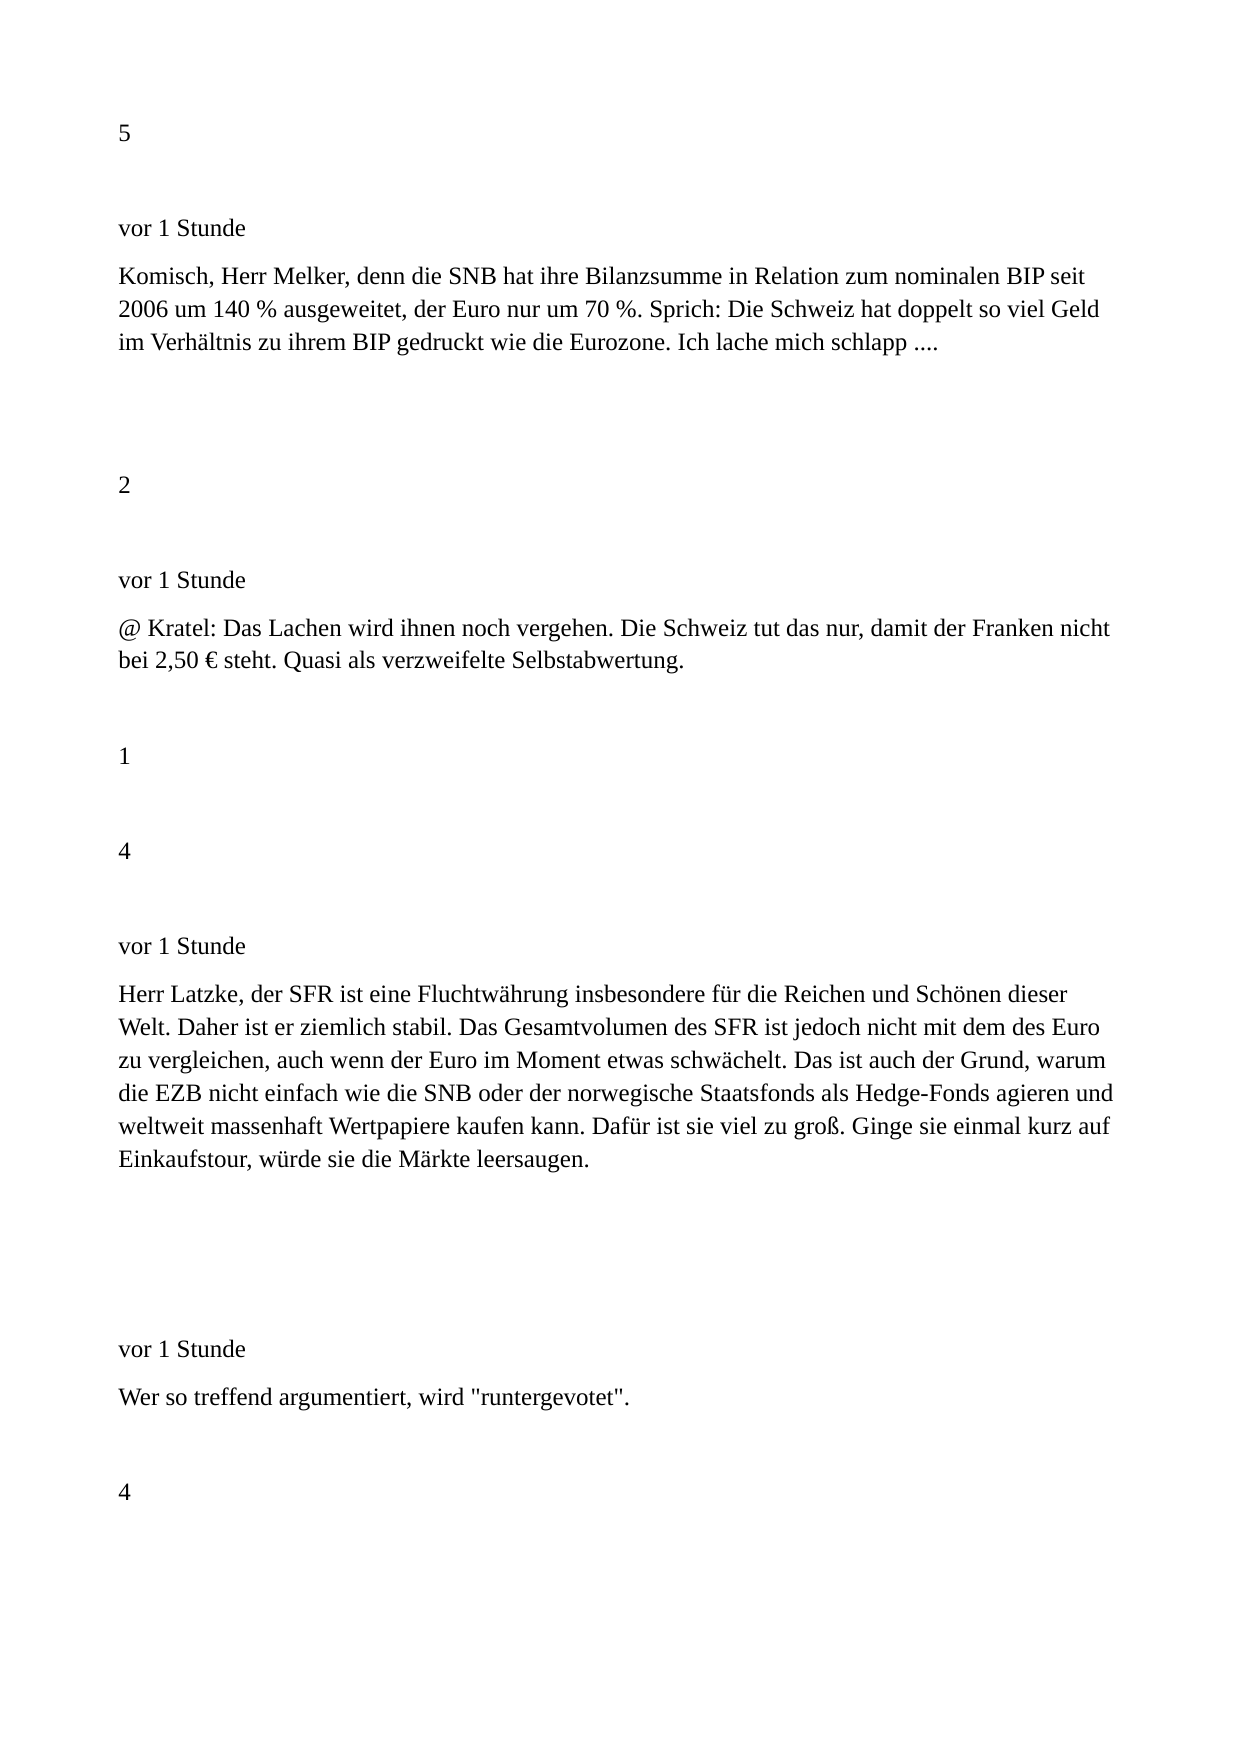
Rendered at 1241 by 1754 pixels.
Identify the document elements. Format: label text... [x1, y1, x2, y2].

text 1 [118, 741, 1122, 769]
text @ Kratel: Das Lachen wird ihnen noch vergehen. Die Schweiz tut das nur, damit der Franken nicht bei 2,50 € steht. Quasi als verzweifelte Selbstabwertung. [118, 613, 1122, 674]
text vor 1 Stunde [118, 565, 1122, 594]
text 4 [118, 836, 1122, 865]
text vor 1 Stunde [118, 931, 1122, 960]
text Wer so treffend argumentiert, wird "runtergevotet". [118, 1382, 1122, 1411]
text Komisch, Herr Melker, denn die SNB hat ihre Bilanzsumme in Relation zum nominalen BIP seit 2006 um 140 % ausgeweitet, der Euro nur um 70 %. Sprich: Die Schweiz hat doppelt so viel Geld im Verhältnis zu ihrem BIP gedruckt wie die Eurozone. Ich lache mich schlapp .... [118, 261, 1122, 356]
text vor 1 Stunde [118, 213, 1122, 242]
text Herr Latzke, der SFR ist eine Fluchtwährung insbesondere für die Reichen und Schönen dieser Welt. Daher ist er ziemlich stabil. Das Gesamtvolumen des SFR ist jedoch nicht mit dem des Euro zu vergleichen, auch wenn der Euro im Moment etwas schwächelt. Das ist auch der Grund, warum die EZB nicht einfach wie die SNB oder der norwegische Staatsfonds als Hedge-Fonds agieren und weltweit massenhaft Wertpapiere kaufen kann. Dafür ist sie viel zu groß. Ginge sie einmal kurz auf Einkaufstour, würde sie die Märkte leersaugen. [118, 979, 1122, 1173]
text 4 [118, 1477, 1122, 1506]
text 2 [118, 470, 1122, 498]
text vor 1 Stunde [118, 1334, 1122, 1363]
text 5 [118, 118, 1122, 147]
